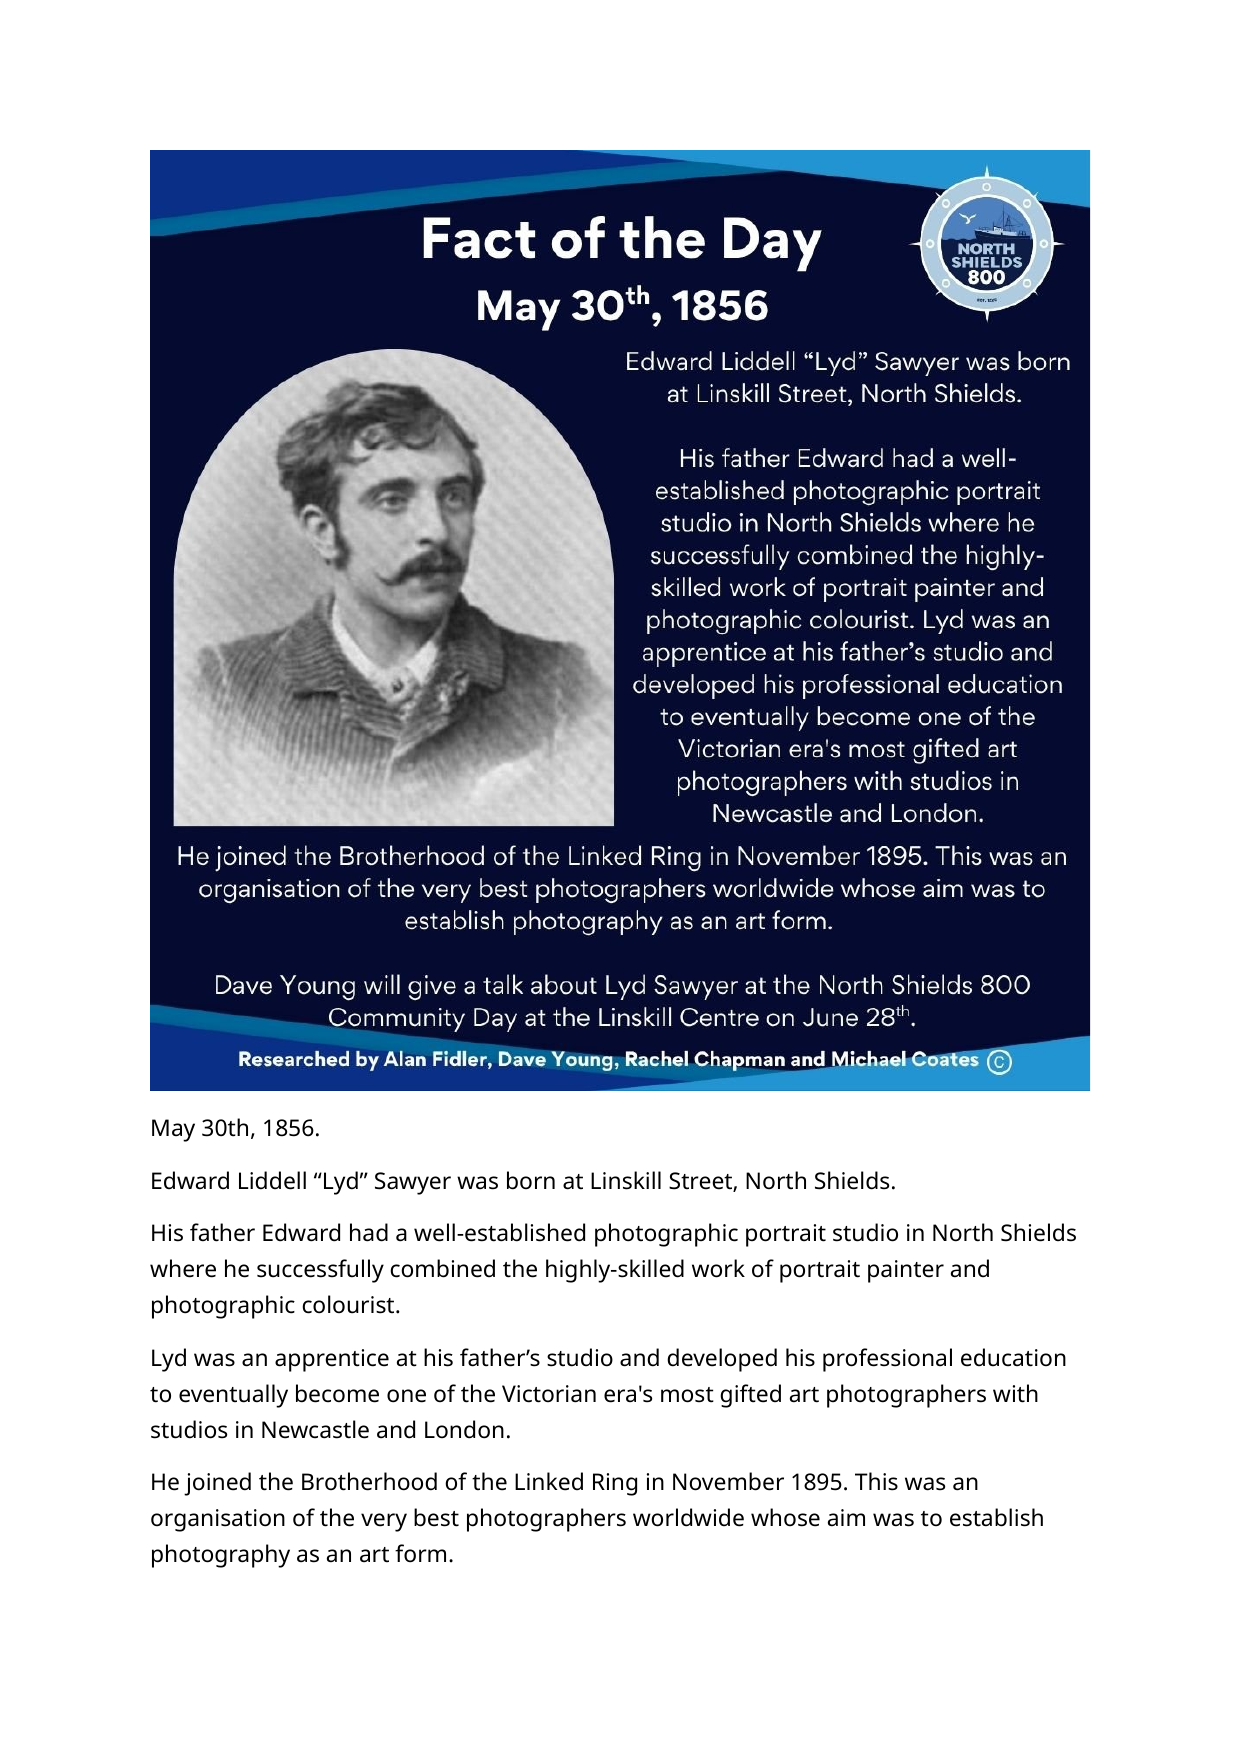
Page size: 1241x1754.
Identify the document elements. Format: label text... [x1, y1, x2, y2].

text Edward Liddell “Lyd” Sawyer was born at Linskill Street, North Shields. [150, 1164, 1090, 1196]
text Lyd was an apprentice at his father’s studio and developed his professional education to eventually become one of the Victorian era's most gifted art photographers with studios in Newcastle and London. [150, 1342, 1090, 1445]
text He joined the Brotherhood of the Linked Ring in November 1895. This was an organisation of the very best photographers worldwide whose aim was to establish photography as an art form. [150, 1466, 1090, 1569]
text His father Edward had a well-established photographic portrait studio in North Shields where he successfully combined the highly-skilled work of portrait painter and photographic colourist. [150, 1217, 1090, 1320]
text May 30th, 1856. [150, 1112, 1090, 1143]
